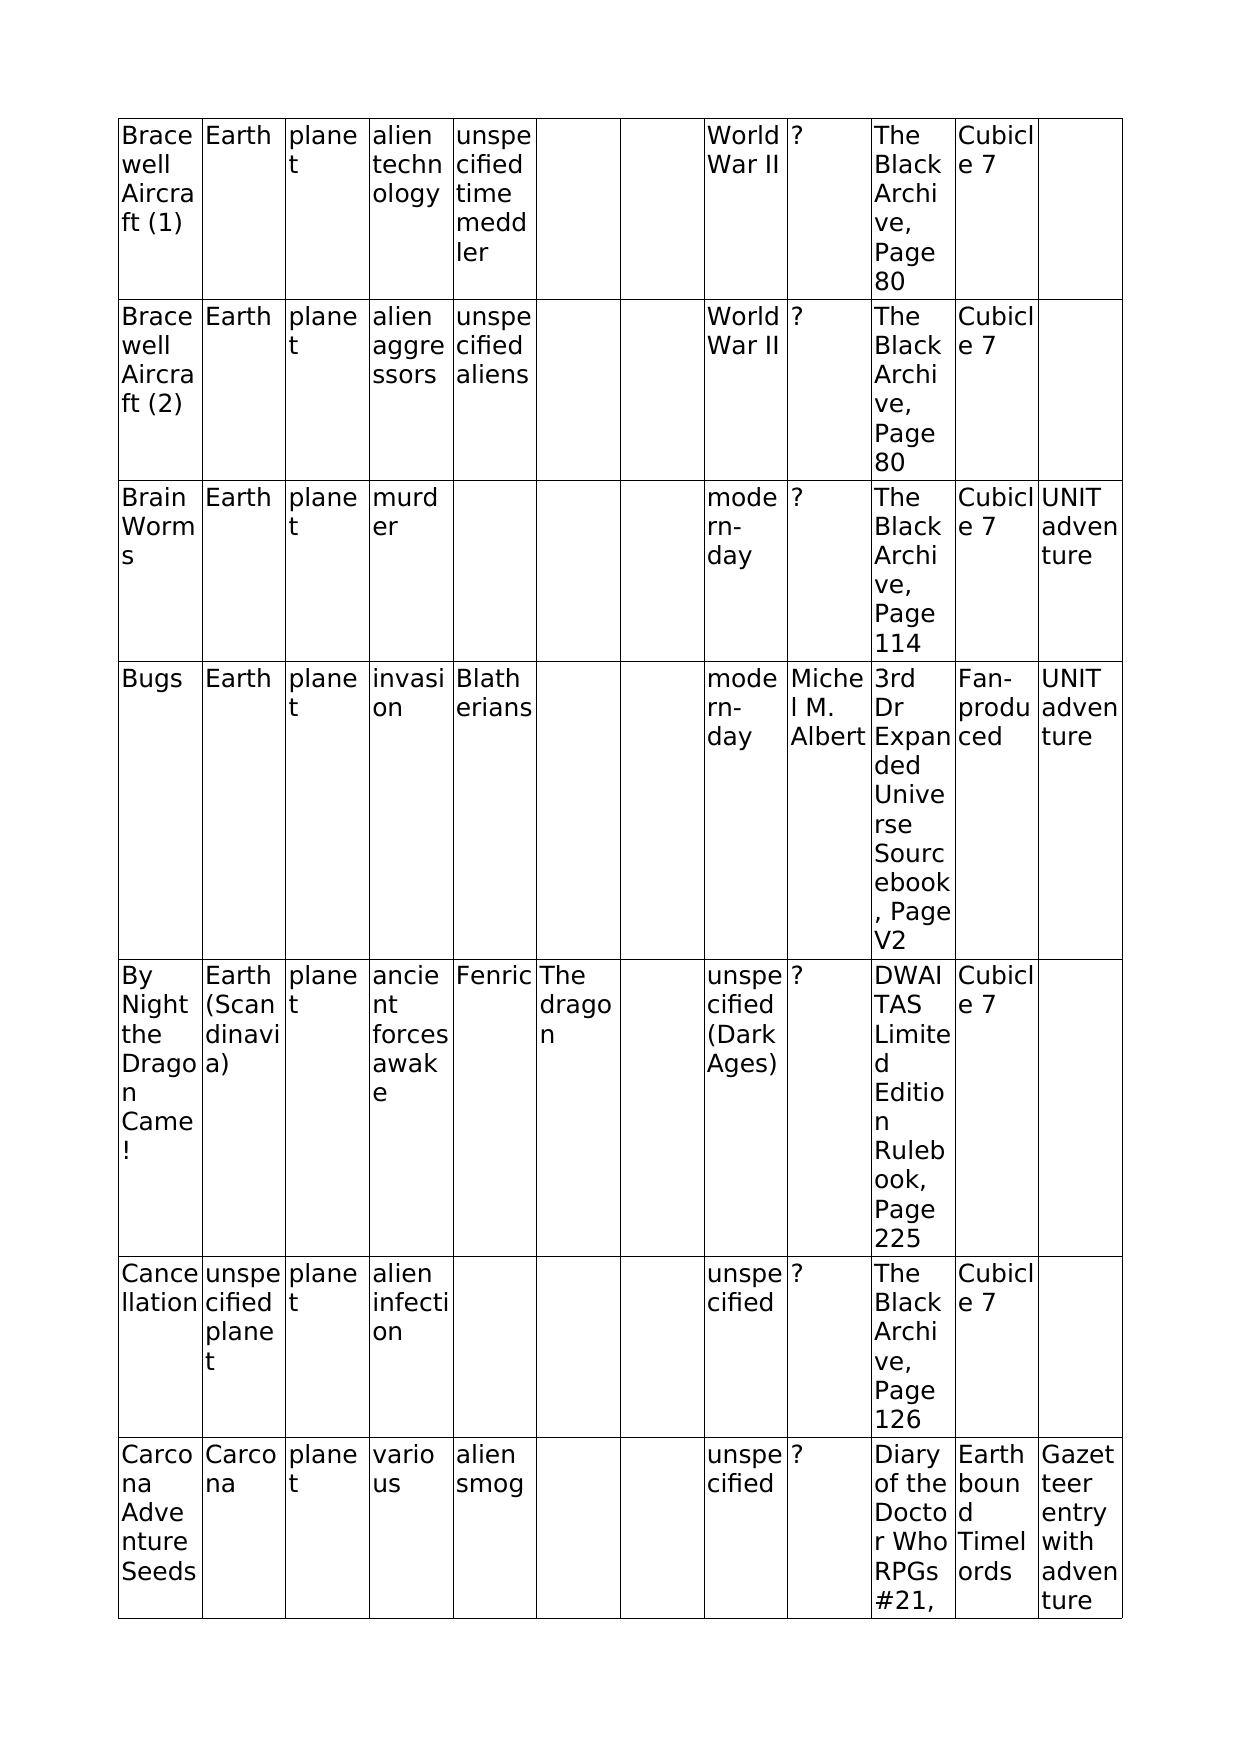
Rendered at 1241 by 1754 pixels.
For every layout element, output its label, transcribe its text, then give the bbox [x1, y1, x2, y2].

table_cell alien smog [454, 1438, 536, 1618]
table_cell unspecified [705, 1438, 787, 1618]
table_cell Blatherians [454, 662, 536, 958]
table_cell [537, 481, 620, 661]
table_cell Earth [203, 300, 285, 480]
table_cell [1039, 960, 1122, 1256]
table_cell Earth [203, 481, 285, 661]
table_cell The Black Archive, Page 80 [872, 119, 955, 299]
table_cell Fan-produced [956, 662, 1038, 958]
table_cell planet [286, 1257, 369, 1437]
table_cell The Black Archive, Page 114 [872, 481, 955, 661]
table_cell [621, 300, 704, 480]
table_cell Bugs [119, 662, 202, 958]
table_cell Cancellation [119, 1257, 202, 1437]
table_cell ? [788, 1257, 871, 1437]
table_cell alien aggressors [370, 300, 453, 480]
table_cell Cubicle 7 [956, 119, 1038, 299]
table_cell The Black Archive, Page 126 [872, 1257, 955, 1437]
table_cell Carcona [203, 1438, 285, 1618]
table_cell DWAITAS Limited Edition Rulebook, Page 225 [872, 960, 955, 1256]
table_cell [454, 481, 536, 661]
table_cell alien infection [370, 1257, 453, 1437]
table_cell Earth (Scandinavia) [203, 960, 285, 1256]
table_cell The dragon [537, 960, 620, 1256]
table_cell [537, 300, 620, 480]
table_cell unspecified time meddler [454, 119, 536, 299]
table_cell The Black Archive, Page 80 [872, 300, 955, 480]
table_cell unspecified planet [203, 1257, 285, 1437]
table_cell various [370, 1438, 453, 1618]
table_cell Fenric [454, 960, 536, 1256]
table_cell [537, 119, 620, 299]
table_cell Michel M. Albert [788, 662, 871, 958]
table_cell ? [788, 1438, 871, 1618]
table_cell Cubicle 7 [956, 960, 1038, 1256]
table_cell [621, 119, 704, 299]
table_cell Cubicle 7 [956, 300, 1038, 480]
table_cell Gazetteer entry with adventure [1039, 1438, 1122, 1618]
table_cell ? [788, 960, 871, 1256]
table_cell ? [788, 481, 871, 661]
table_cell [621, 1257, 704, 1437]
table_cell Bracewell Aircraft (1) [119, 119, 202, 299]
table_cell planet [286, 300, 369, 480]
table_cell Diary of the Doctor Who RPGs #21, [872, 1438, 955, 1618]
table_cell unspecified aliens [454, 300, 536, 480]
table_cell [621, 960, 704, 1256]
table_cell unspecified [705, 1257, 787, 1437]
table_cell planet [286, 481, 369, 661]
table_cell [1039, 119, 1122, 299]
table_cell [454, 1257, 536, 1437]
table_cell World War II [705, 300, 787, 480]
table_cell ? [788, 300, 871, 480]
table_cell alien technology [370, 119, 453, 299]
table_cell [621, 1438, 704, 1618]
table_cell unspecified (Dark Ages) [705, 960, 787, 1256]
table_cell [1039, 300, 1122, 480]
table_cell [1039, 1257, 1122, 1437]
table_cell Earth [203, 119, 285, 299]
table_cell ancient forces awake [370, 960, 453, 1256]
table_cell [621, 481, 704, 661]
table_cell planet [286, 960, 369, 1256]
table_cell invasion [370, 662, 453, 958]
table_cell UNIT adventure [1039, 481, 1122, 661]
table_cell World War II [705, 119, 787, 299]
table_cell [621, 662, 704, 958]
table_cell murder [370, 481, 453, 661]
table_cell Brain Worms [119, 481, 202, 661]
table_cell By Night the Dragon Came! [119, 960, 202, 1256]
table_cell planet [286, 119, 369, 299]
table_cell 3rd Dr Expanded Universe Sourcebook, Page V2 [872, 662, 955, 958]
table_cell Carcona Adventure Seeds [119, 1438, 202, 1618]
table_cell planet [286, 662, 369, 958]
table_cell Cubicle 7 [956, 1257, 1038, 1437]
table_cell UNIT adventure [1039, 662, 1122, 958]
table_cell modern-day [705, 481, 787, 661]
table_cell [537, 1438, 620, 1618]
table_cell Earth [203, 662, 285, 958]
table_cell Bracewell Aircraft (2) [119, 300, 202, 480]
table_cell [537, 662, 620, 958]
table_cell planet [286, 1438, 369, 1618]
table_cell [537, 1257, 620, 1437]
table_cell Earthbound Timelords [956, 1438, 1038, 1618]
table_cell modern-day [705, 662, 787, 958]
table_cell ? [788, 119, 871, 299]
table_cell Cubicle 7 [956, 481, 1038, 661]
